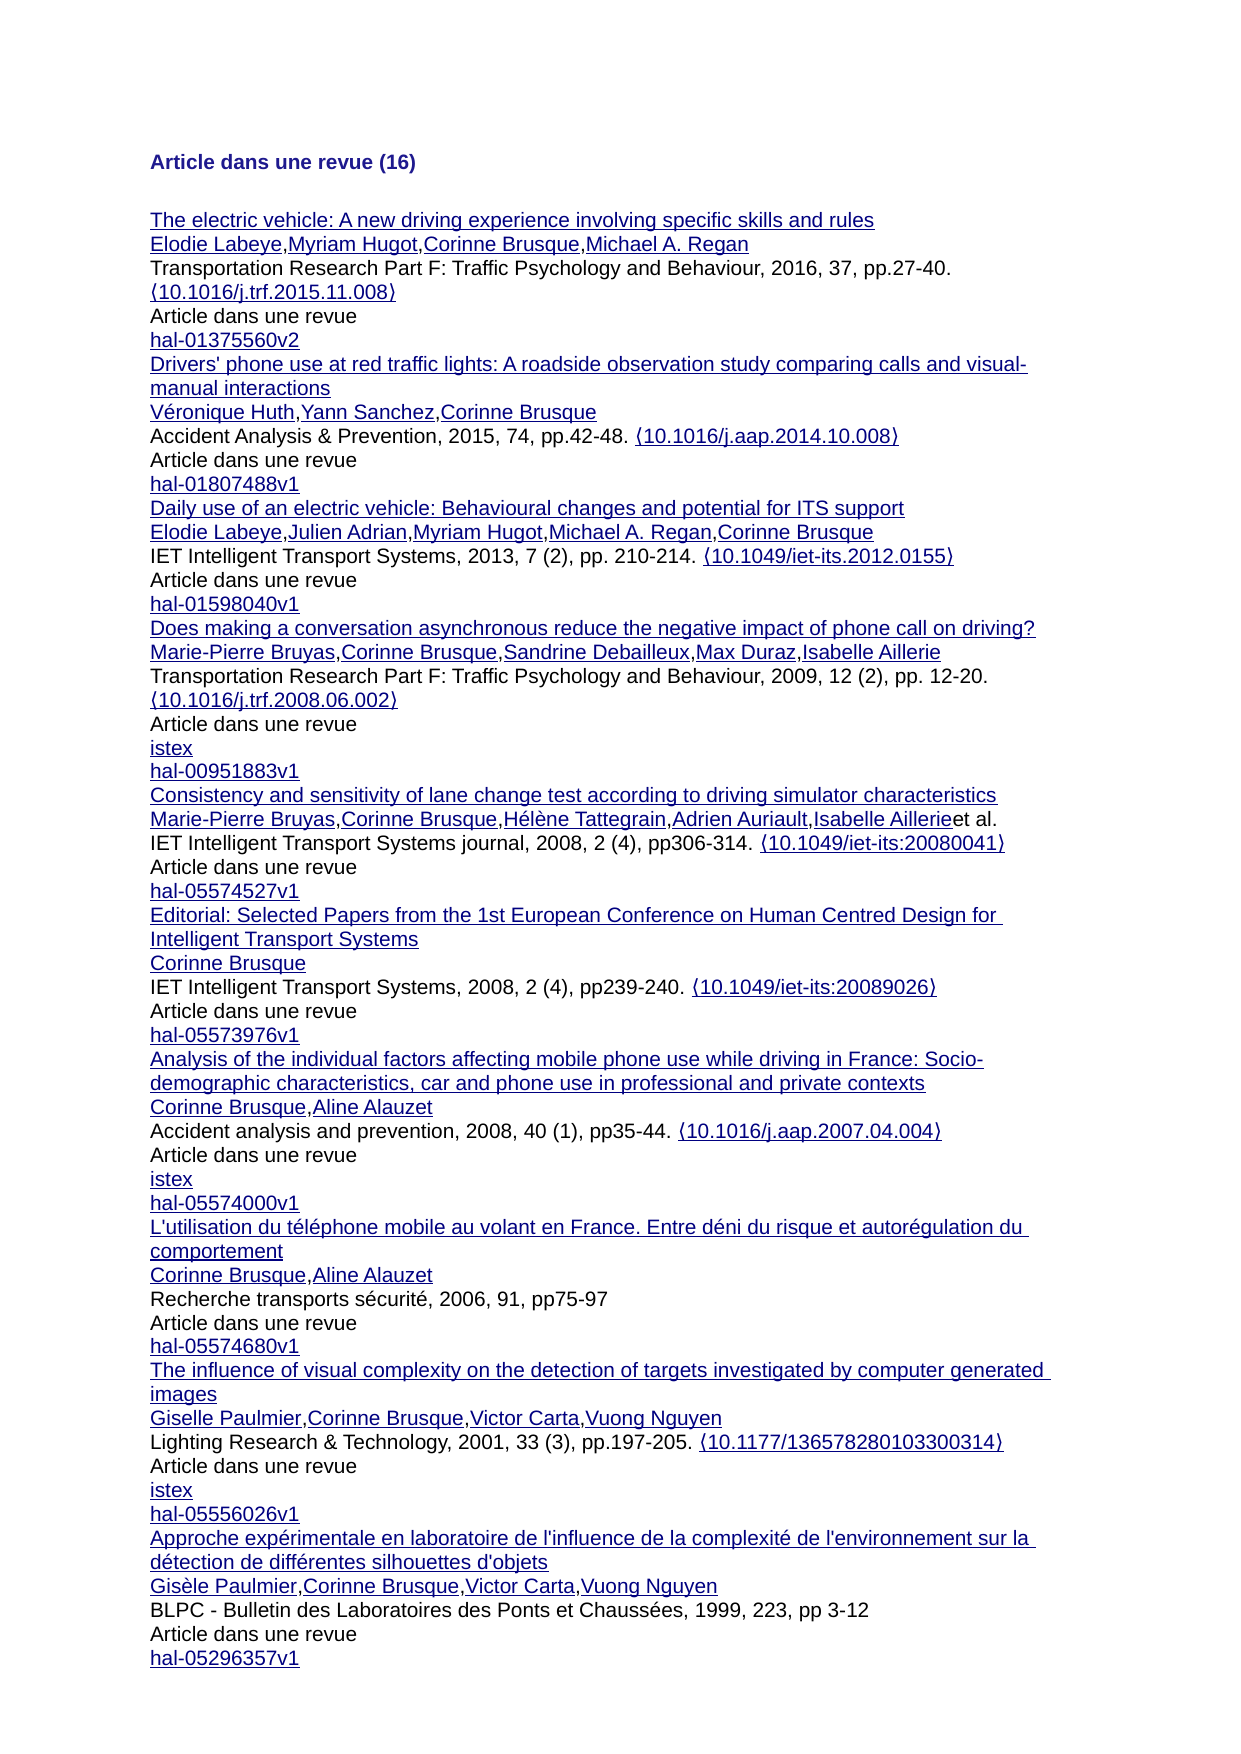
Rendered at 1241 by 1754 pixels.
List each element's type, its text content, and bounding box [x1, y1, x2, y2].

table_cell Daily use of an electric vehicle: Behavioural changes and potential for ITS support Elodie Labeye,Julien Adrian,Myriam Hugot,Michael A. Regan,Corinne Brusque IET Intelligent Transport Systems, 2013, 7 (2), pp. 210-214. ⟨10.1049/iet-its.2012.0155⟩ Article dans une revue hal-01598040v1 [150, 496, 1090, 616]
table_cell Editorial: Selected Papers from the 1st European Conference on Human Centred Design for Intelligent Transport Systems Corinne Brusque IET Intelligent Transport Systems, 2008, 2 (4), pp239-240. ⟨10.1049/iet-its:20089026⟩ Article dans une revue hal-05573976v1 [150, 903, 1090, 1047]
table_cell L'utilisation du téléphone mobile au volant en France. Entre déni du risque et autorégulation du comportement Corinne Brusque,Aline Alauzet Recherche transports sécurité, 2006, 91, pp75-97 Article dans une revue hal-05574680v1 [150, 1215, 1090, 1358]
table_cell Approche expérimentale en laboratoire de l'influence de la complexité de l'environnement sur la détection de différentes silhouettes d'objets Gisèle Paulmier,Corinne Brusque,Victor Carta,Vuong Nguyen BLPC - Bulletin des Laboratoires des Ponts et Chaussées, 1999, 223, pp 3-12 Article dans une revue hal-05296357v1 [150, 1526, 1090, 1670]
table_cell The influence of visual complexity on the detection of targets investigated by computer generated images Giselle Paulmier,Corinne Brusque,Victor Carta,Vuong Nguyen Lighting Research & Technology, 2001, 33 (3), pp.197-205. ⟨10.1177/136578280103300314⟩ Article dans une revue istex hal-05556026v1 [150, 1358, 1090, 1526]
table_cell Consistency and sensitivity of lane change test according to driving simulator characteristics Marie-Pierre Bruyas,Corinne Brusque,Hélène Tattegrain,Adrien Auriault,Isabelle Aillerieet al. IET Intelligent Transport Systems journal, 2008, 2 (4), pp306-314. ⟨10.1049/iet-its:20080041⟩ Article dans une revue hal-05574527v1 [150, 783, 1090, 903]
table_cell Does making a conversation asynchronous reduce the negative impact of phone call on driving? Marie-Pierre Bruyas,Corinne Brusque,Sandrine Debailleux,Max Duraz,Isabelle Aillerie Transportation Research Part F: Traffic Psychology and Behaviour, 2009, 12 (2), pp. 12-20. ⟨10.1016/j.trf.2008.06.002⟩ Article dans une revue istex hal-00951883v1 [150, 616, 1090, 783]
subtitle Article dans une revue (16) [150, 150, 1090, 174]
table_cell Drivers' phone use at red traffic lights: A roadside observation study comparing calls and visual-manual interactions Véronique Huth,Yann Sanchez,Corinne Brusque Accident Analysis & Prevention, 2015, 74, pp.42-48. ⟨10.1016/j.aap.2014.10.008⟩ Article dans une revue hal-01807488v1 [150, 352, 1090, 496]
table_cell Analysis of the individual factors affecting mobile phone use while driving in France: Socio-demographic characteristics, car and phone use in professional and private contexts Corinne Brusque,Aline Alauzet Accident analysis and prevention, 2008, 40 (1), pp35-44. ⟨10.1016/j.aap.2007.04.004⟩ Article dans une revue istex hal-05574000v1 [150, 1047, 1090, 1214]
table_header The electric vehicle: A new driving experience involving specific skills and rules Elodie Labeye,Myriam Hugot,Corinne Brusque,Michael A. Regan Transportation Research Part F: Traffic Psychology and Behaviour, 2016, 37, pp.27-40. ⟨10.1016/j.trf.2015.11.008⟩ Article dans une revue hal-01375560v2 [150, 208, 1090, 352]
